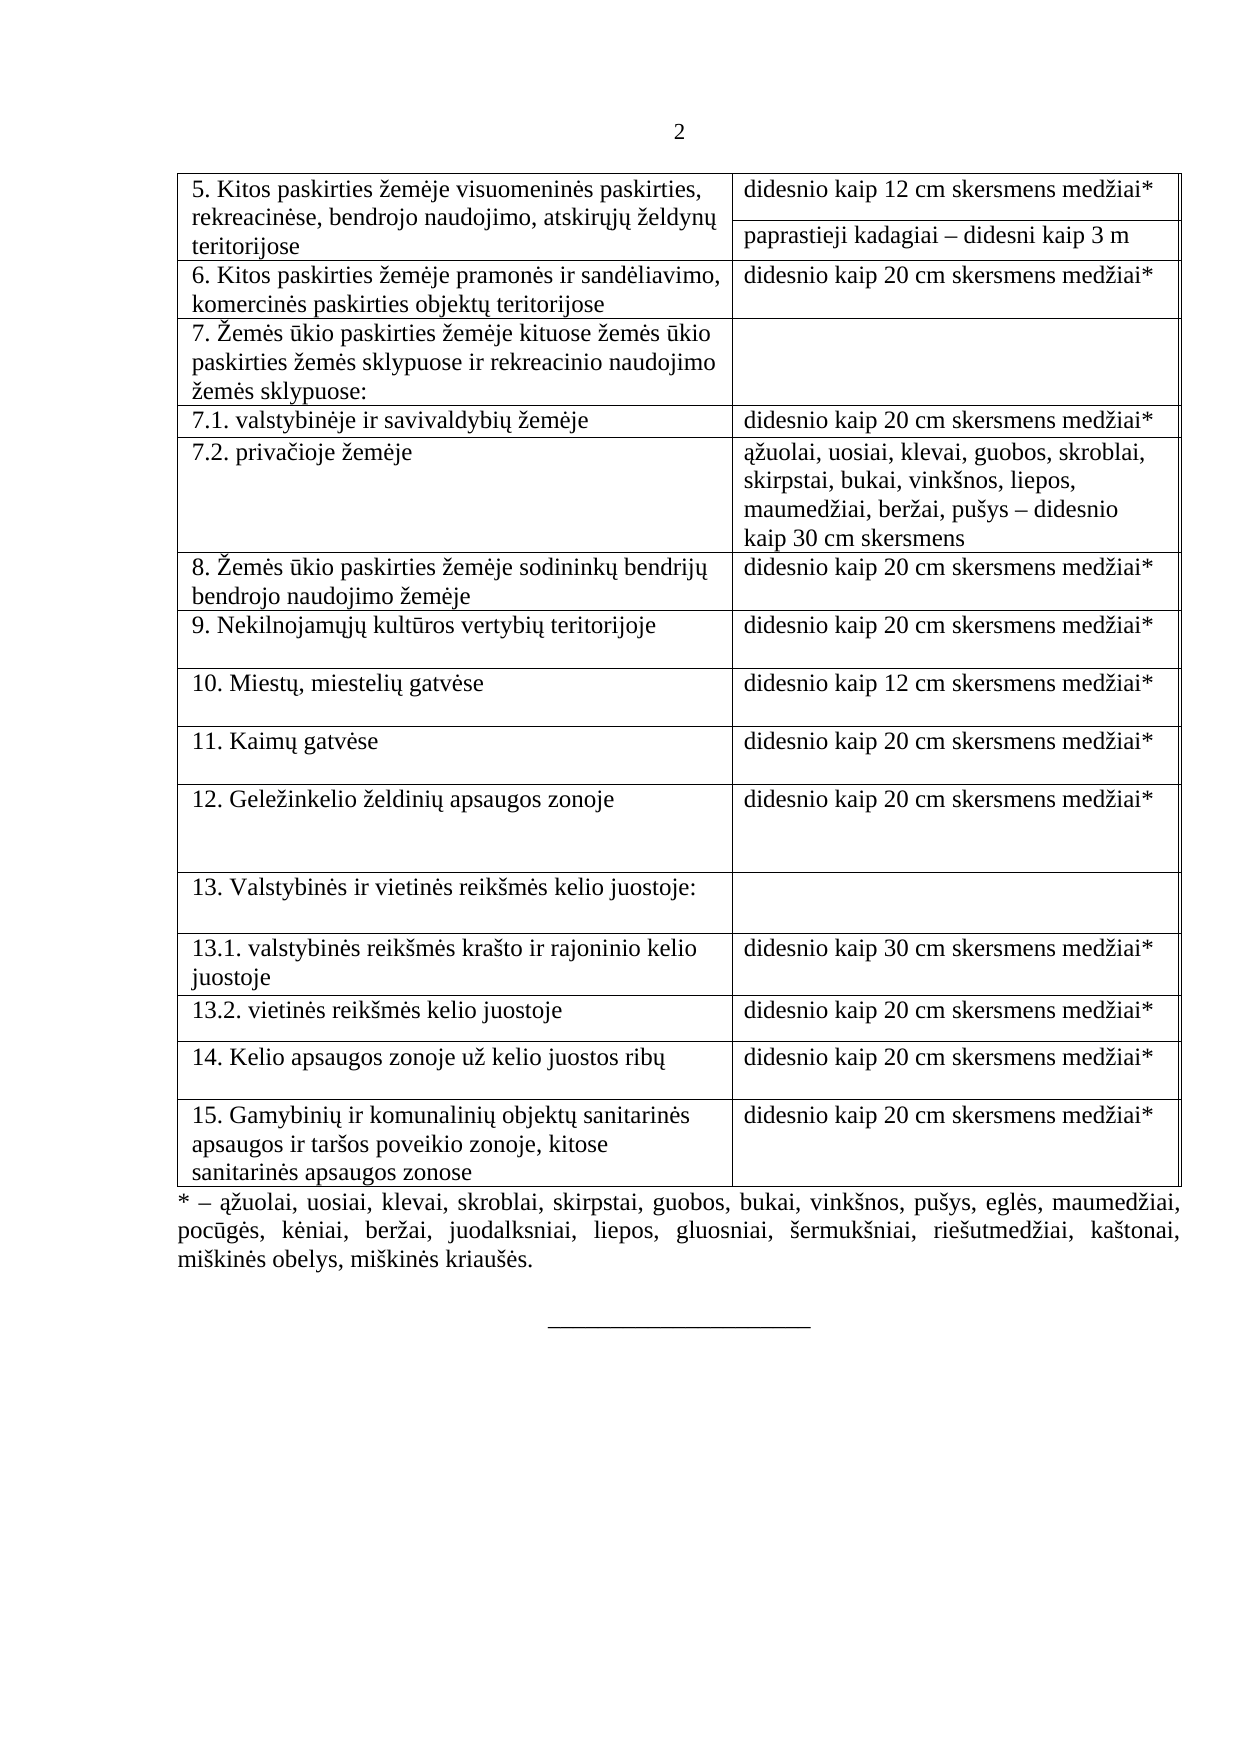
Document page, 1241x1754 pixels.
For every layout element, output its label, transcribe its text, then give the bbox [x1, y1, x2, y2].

table_cell didesnio kaip 20 cm skersmens medžiai* [733, 553, 1178, 610]
table_cell 7.1. valstybinėje ir savivaldybių žemėje [178, 406, 732, 436]
table_cell didesnio kaip 20 cm skersmens medžiai* [733, 611, 1178, 668]
table_cell 7. Žemės ūkio paskirties žemėje kituose žemės ūkio paskirties žemės sklypuose ir rekreacinio naudojimo žemės sklypuose: [178, 319, 732, 405]
table_cell didesnio kaip 20 cm skersmens medžiai* [733, 785, 1178, 872]
table_cell didesnio kaip 12 cm skersmens medžiai* [733, 174, 1178, 219]
table_cell 12. Geležinkelio želdinių apsaugos zonoje [178, 785, 732, 872]
table_cell 13. Valstybinės ir vietinės reikšmės kelio juostoje: [178, 873, 732, 932]
table_cell 5. Kitos paskirties žemėje visuomeninės paskirties, rekreacinėse, bendrojo naudojimo, atskirųjų želdynų teritorijose [178, 174, 732, 260]
table_cell 7.2. privačioje žemėje [178, 438, 732, 552]
table_cell ąžuolai, uosiai, klevai, guobos, skroblai, skirpstai, bukai, vinkšnos, liepos, maumedžiai, beržai, pušys – didesnio kaip 30 cm skersmens [733, 438, 1178, 552]
table_cell [733, 873, 1178, 932]
table_cell 13.1. valstybinės reikšmės krašto ir rajoninio kelio juostoje [178, 934, 732, 995]
table_cell 6. Kitos paskirties žemėje pramonės ir sandėliavimo, komercinės paskirties objektų teritorijose [178, 261, 732, 318]
table_cell 8. Žemės ūkio paskirties žemėje sodininkų bendrijų bendrojo naudojimo žemėje [178, 553, 732, 610]
table_cell didesnio kaip 20 cm skersmens medžiai* [733, 1042, 1178, 1099]
text _____________________ [177, 1302, 1181, 1330]
table_cell 11. Kaimų gatvėse [178, 727, 732, 784]
table_cell 15. Gamybinių ir komunalinių objektų sanitarinės apsaugos ir taršos poveikio zonoje, kitose sanitarinės apsaugos zonose [178, 1100, 732, 1186]
table_cell [733, 319, 1178, 405]
table_cell paprastieji kadagiai – didesni kaip 3 m [733, 221, 1178, 260]
table_cell didesnio kaip 20 cm skersmens medžiai* [733, 261, 1178, 318]
table_cell didesnio kaip 20 cm skersmens medžiai* [733, 996, 1178, 1041]
table_cell didesnio kaip 30 cm skersmens medžiai* [733, 934, 1178, 995]
table_cell didesnio kaip 20 cm skersmens medžiai* [733, 1100, 1178, 1186]
table_cell 14. Kelio apsaugos zonoje už kelio juostos ribų [178, 1042, 732, 1099]
text * – ąžuolai, uosiai, klevai, skroblai, skirpstai, guobos, bukai, vinkšnos, pušys, eglės, maumedžiai, pocūgės, kėniai, beržai, juodalksniai, liepos, gluosniai, šermukšniai, riešutmedžiai, kaštonai, miškinės obelys, miškinės kriaušės. [177, 1187, 1181, 1273]
table_cell 10. Miestų, miestelių gatvėse [178, 669, 732, 726]
table_cell 13.2. vietinės reikšmės kelio juostoje [178, 996, 732, 1041]
table_cell didesnio kaip 20 cm skersmens medžiai* [733, 406, 1178, 436]
table_cell didesnio kaip 20 cm skersmens medžiai* [733, 727, 1178, 784]
table_cell 9. Nekilnojamųjų kultūros vertybių teritorijoje [178, 611, 732, 668]
table_cell didesnio kaip 12 cm skersmens medžiai* [733, 669, 1178, 726]
